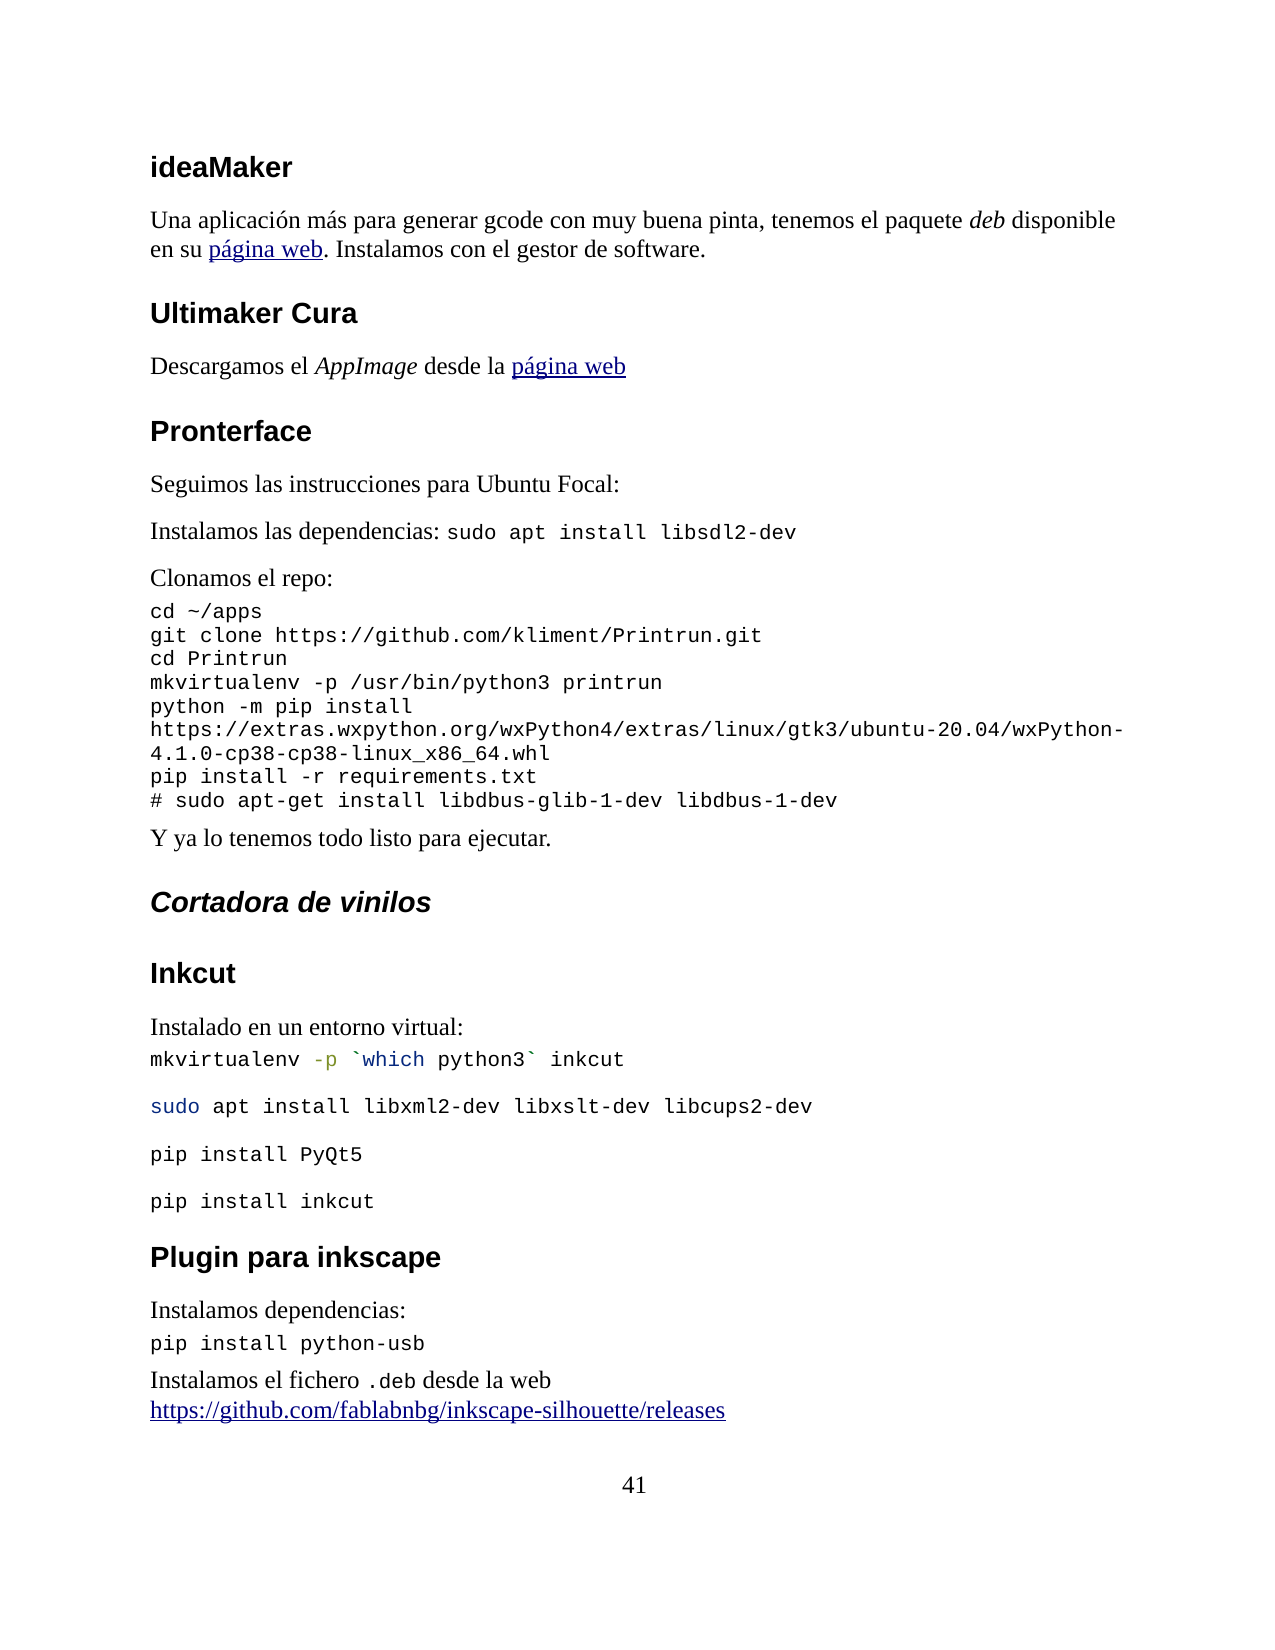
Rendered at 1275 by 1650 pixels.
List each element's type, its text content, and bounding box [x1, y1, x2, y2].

subtitle Plugin para inkscape [150, 1240, 1125, 1273]
text Clonamos el repo: [150, 563, 1125, 592]
text # sudo apt-get install libdbus-glib-1-dev libdbus-1-dev [150, 790, 1125, 814]
text mkvirtualenv -p /usr/bin/python3 printrun [150, 672, 1125, 696]
subtitle Pronterface [150, 414, 1125, 448]
text Instalado en un entorno virtual: [150, 1012, 1125, 1040]
text Seguimos las instrucciones para Ubuntu Focal: [150, 469, 1125, 498]
text mkvirtualenv -p `which python3` inkcut [150, 1049, 1125, 1073]
text Una aplicación más para generar gcode con muy buena pinta, tenemos el paquete deb disponible en su página web. Instalamos con el gestor de software. [150, 205, 1125, 262]
text Descargamos el AppImage desde la página web [150, 351, 1125, 380]
text git clone https://github.com/kliment/Printrun.git [150, 625, 1125, 648]
text pip install PyQt5 [150, 1144, 1125, 1167]
text Instalamos las dependencias: sudo apt install libsdl2-dev [150, 516, 1125, 545]
text python -m pip install https://extras.wxpython.org/wxPython4/extras/linux/gtk3/ubuntu-20.04/wxPython-4.1.0-cp38-cp38-linux_x86_64.whl [150, 696, 1125, 767]
subtitle Cortadora de vinilos [150, 886, 1125, 919]
subtitle Ultimaker Cura [150, 296, 1125, 330]
text pip install python-usb [150, 1332, 1125, 1356]
text sudo apt install libxml2-dev libxslt-dev libcups2-dev [150, 1097, 1125, 1120]
text Y ya lo tenemos todo listo para ejecutar. [150, 823, 1125, 852]
subtitle ideaMaker [150, 150, 1125, 183]
text Instalamos dependencias: [150, 1295, 1125, 1323]
text cd ~/apps [150, 601, 1125, 625]
subtitle Inkcut [150, 957, 1125, 990]
text pip install inkcut [150, 1191, 1125, 1215]
text cd Printrun [150, 648, 1125, 672]
text pip install -r requirements.txt [150, 767, 1125, 790]
text Instalamos el fichero .deb desde la web https://github.com/fablabnbg/inkscape-silhouette/releases [150, 1365, 1125, 1423]
